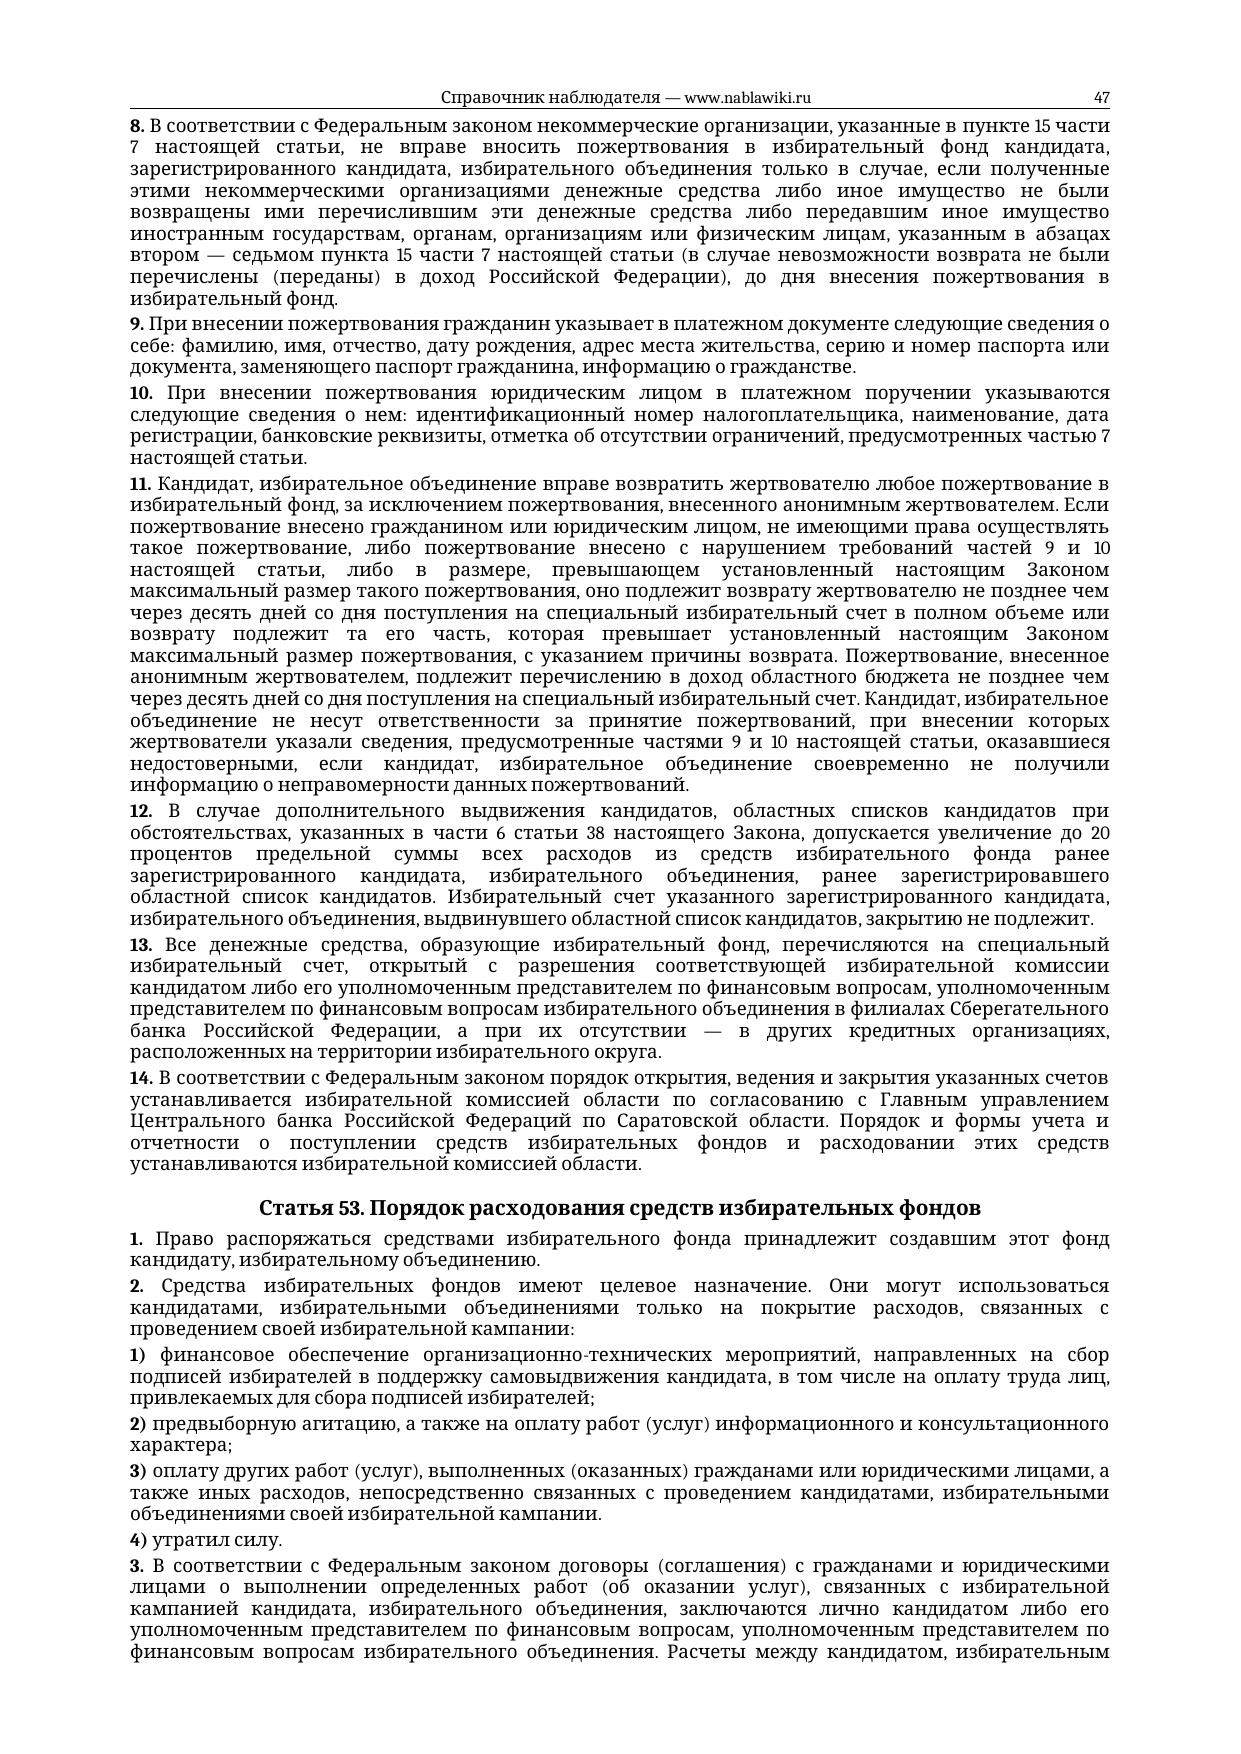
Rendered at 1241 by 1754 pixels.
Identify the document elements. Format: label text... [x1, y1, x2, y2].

text 11. Кандидат, избирательное объединение вправе возвратить жертвователю любое пожертвование в избирательный фонд, за исключением пожертвования, внесенного анонимным жертвователем. Если пожертвование внесено гражданином или юридическим лицом, не имеющими права осуществлять такое пожертвование, либо пожертвование внесено с нарушением требований частей 9 и 10 настоящей статьи, либо в размере, превышающем установленный настоящим Законом максимальный размер такого пожертвования, оно подлежит возврату жертвователю не позднее чем через десять дней со дня поступления на специальный избирательный счет в полном объеме или возврату подлежит та его часть, которая превышает установленный настоящим Законом максимальный размер пожертвования, с указанием причины возврата. Пожертвование, внесенное анонимным жертвователем, подлежит перечислению в доход областного бюджета не позднее чем через десять дней со дня поступления на специальный избирательный счет. Кандидат, избирательное объединение не несут ответственности за принятие пожертвований, при внесении которых жертвователи указали сведения, предусмотренные частями 9 и 10 настоящей статьи, оказавшиеся недостоверными, если кандидат, избирательное объединение своевременно не получили информацию о неправомерности данных пожертвований. [130, 473, 1110, 796]
text 2. Средства избирательных фондов имеют целевое назначение. Они могут использоваться кандидатами, избирательными объединениями только на покрытие расходов, связанных с проведением своей избирательной кампании: [130, 1276, 1110, 1340]
text 2) предвыборную агитацию, а также на оплату работ (услуг) информационного и консультационного характера; [130, 1413, 1110, 1457]
text 1. Право распоряжаться средствами избирательного фонда принадлежит создавшим этот фонд кандидату, избирательному объединению. [130, 1228, 1110, 1272]
text 13. Все денежные средства, образующие избирательный фонд, перечисляются на специальный избирательный счет, открытый с разрешения соответствующей избирательной комиссии кандидатом либо его уполномоченным представителем по финансовым вопросам, уполномоченным представителем по финансовым вопросам избирательного объединения в филиалах Сберегательного банка Российской Федерации, а при их отсутствии — в других кредитных организациях, расположенных на территории избирательного округа. [130, 934, 1110, 1063]
text 12. В случае дополнительного выдвижения кандидатов, областных списков кандидатов при обстоятельствах, указанных в части 6 статьи 38 настоящего Закона, допускается увеличение до 20 процентов предельной суммы всех расходов из средств избирательного фонда ранее зарегистрированного кандидата, избирательного объединения, ранее зарегистрировавшего областной список кандидатов. Избирательный счет указанного зарегистрированного кандидата, избирательного объединения, выдвинувшего областной список кандидатов, закрытию не подлежит. [130, 801, 1110, 930]
text 10. При внесении пожертвования юридическим лицом в платежном поручении указываются следующие сведения о нем: идентификационный номер налогоплательщика, наименование, дата регистрации, банковские реквизиты, отметка об отсутствии ограничений, предусмотренных частью 7 настоящей статьи. [130, 383, 1110, 469]
text 1) финансовое обеспечение организационно-технических мероприятий, направленных на сбор подписей избирателей в поддержку самовыдвижения кандидата, в том числе на оплату труда лиц, привлекаемых для сбора подписей избирателей; [130, 1344, 1110, 1409]
text 3. В соответствии с Федеральным законом договоры (соглашения) с гражданами и юридическими лицами о выполнении определенных работ (об оказании услуг), связанных с избирательной кампанией кандидата, избирательного объединения, заключаются лично кандидатом либо его уполномоченным представителем по финансовым вопросам, уполномоченным представителем по финансовым вопросам избирательного объединения. Расчеты между кандидатом, избирательным [130, 1555, 1110, 1663]
text 4) утратил силу. [130, 1529, 1110, 1551]
text 9. При внесении пожертвования гражданин указывает в платежном документе следующие сведения о себе: фамилию, имя, отчество, дату рождения, адрес места жительства, серию и номер паспорта или документа, заменяющего паспорт гражданина, информацию о гражданстве. [130, 314, 1110, 378]
text 8. В соответствии с Федеральным законом некоммерческие организации, указанные в пункте 15 части 7 настоящей статьи, не вправе вносить пожертвования в избирательный фонд кандидата, зарегистрированного кандидата, избирательного объединения только в случае, если полученные этими некоммерческими организациями денежные средства либо иное имущество не были возвращены ими перечислившим эти денежные средства либо передавшим иное имущество иностранным государствам, органам, организациям или физическим лицам, указанным в абзацах втором — седьмом пункта 15 части 7 настоящей статьи (в случае невозможности возврата не были перечислены (переданы) в доход Российской Федерации), до дня внесения пожертвования в избирательный фонд. [130, 116, 1110, 309]
text 3) оплату других работ (услуг), выполненных (оказанных) гражданами или юридическими лицами, а также иных расходов, непосредственно связанных с проведением кандидатами, избирательными объединениями своей избирательной кампании. [130, 1461, 1110, 1525]
text 14. В соответствии с Федеральным законом порядок открытия, ведения и закрытия указанных счетов устанавливается избирательной комиссией области по согласованию с Главным управлением Центрального банка Российской Федераций по Саратовской области. Порядок и формы учета и отчетности о поступлении средств избирательных фондов и расходовании этих средств устанавливаются избирательной комиссией области. [130, 1068, 1110, 1176]
subtitle Статья 53. Порядок расходования средств избирательных фондов [130, 1196, 1110, 1220]
